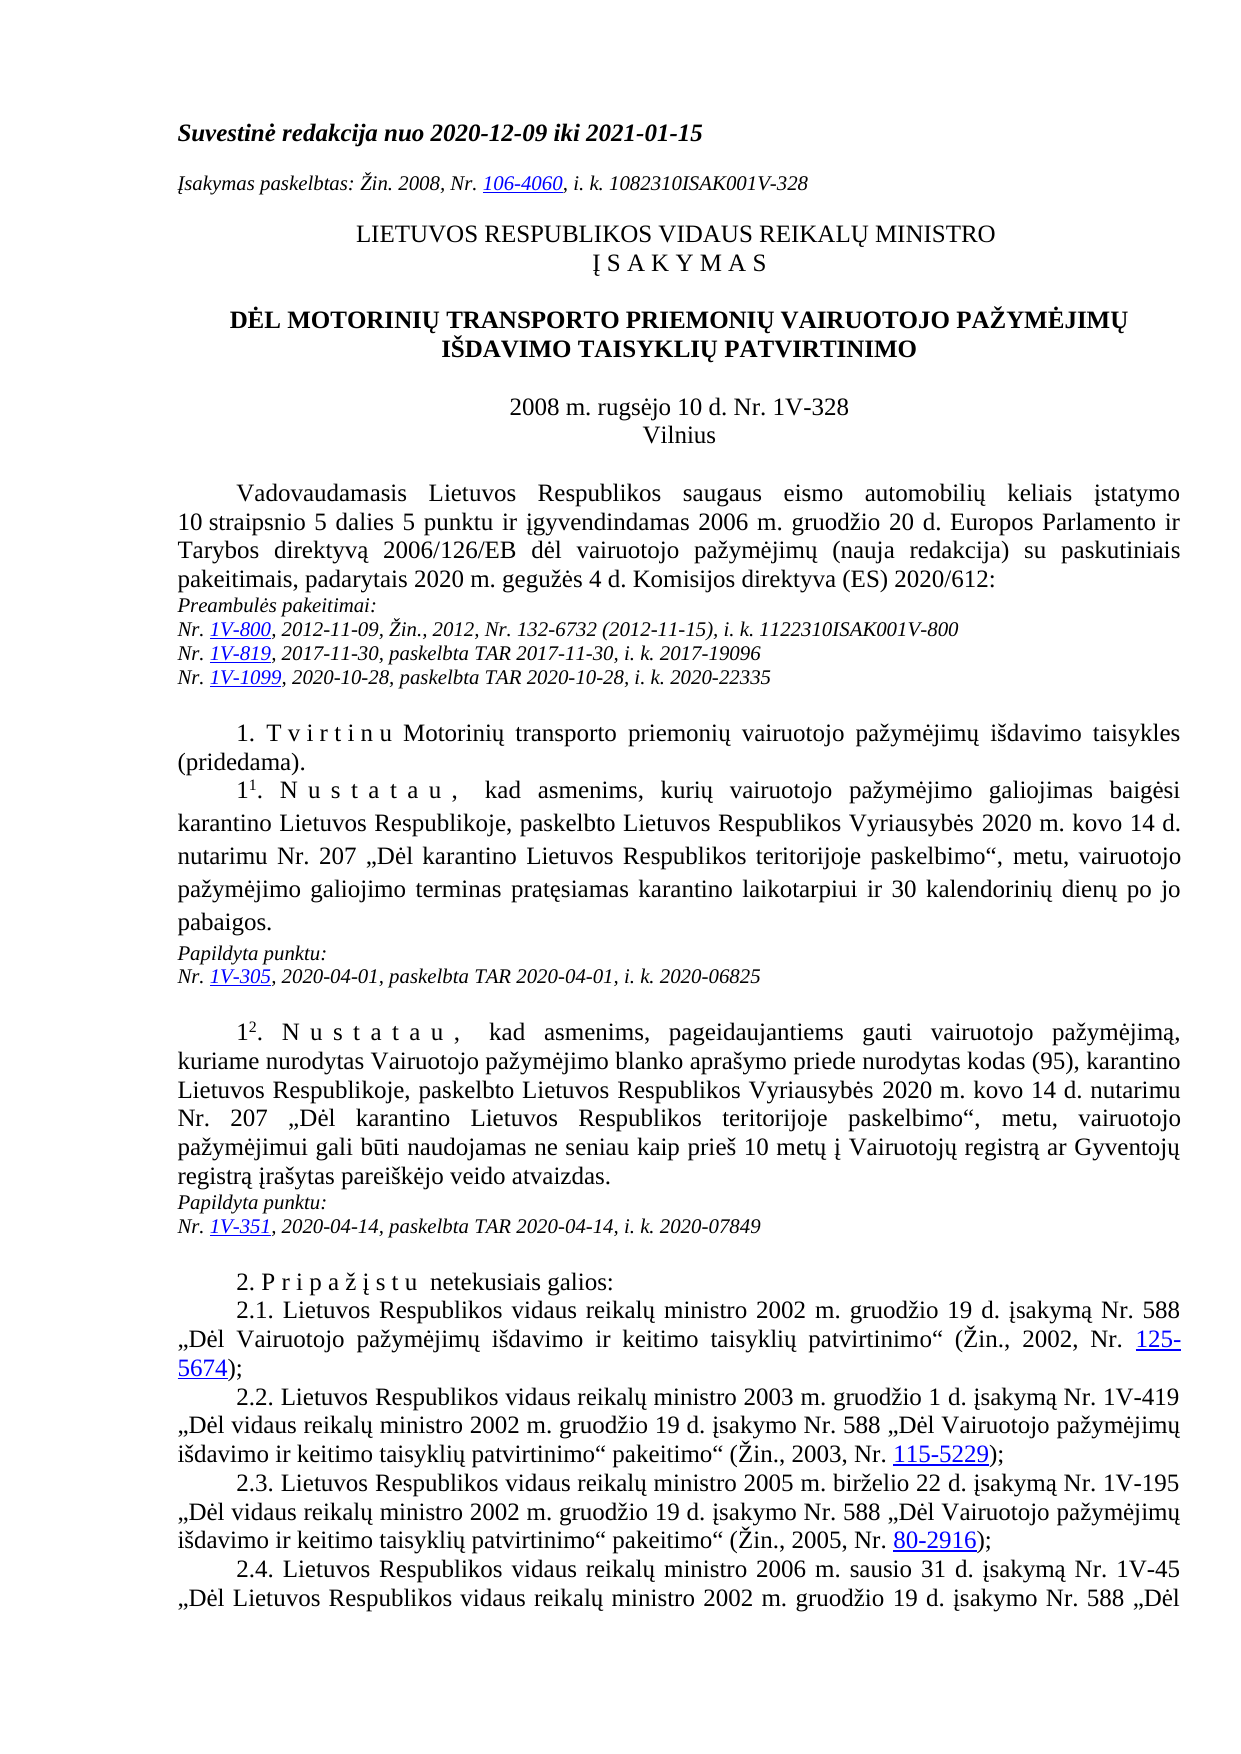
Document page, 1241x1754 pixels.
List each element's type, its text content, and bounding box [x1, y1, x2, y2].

text Papildyta punktu: [177, 1190, 1181, 1214]
text DĖL MOTORINIŲ TRANSPORTO PRIEMONIŲ VAIRUOTOJO PAŽYMĖJIMŲ IŠDAVIMO TAISYKLIŲ PATVIRTINIMO [177, 305, 1181, 363]
text Suvestinė redakcija nuo 2020-12-09 iki 2021-01-15 [177, 118, 1181, 147]
text 12. Nustatau, kad asmenims, pageidaujantiems gauti vairuotojo pažymėjimą, kuriame nurodytas Vairuotojo pažymėjimo blanko aprašymo priede nurodytas kodas (95), karantino Lietuvos Respublikoje, paskelbto Lietuvos Respublikos Vyriausybės 2020 m. kovo 14 d. nutarimu Nr. 207 „Dėl karantino Lietuvos Respublikos teritorijoje paskelbimo“, metu, vairuotojo pažymėjimui gali būti naudojamas ne seniau kaip prieš 10 metų į Vairuotojų registrą ar Gyventojų registrą įrašytas pareiškėjo veido atvaizdas. [177, 1017, 1181, 1190]
text Nr. 1V-800, 2012-11-09, Žin., 2012, Nr. 132-6732 (2012-11-15), i. k. 1122310ISAK001V-800 [177, 617, 1181, 641]
text 2.1. Lietuvos Respublikos vidaus reikalų ministro 2002 m. gruodžio 19 d. įsakymą Nr. 588 „Dėl Vairuotojo pažymėjimų išdavimo ir keitimo taisyklių patvirtinimo“ (Žin., 2002, Nr. 125-5674); [177, 1295, 1181, 1382]
text LIETUVOS RESPUBLIKOS VIDAUS REIKALŲ MINISTRO [177, 219, 1181, 248]
text 2.3. Lietuvos Respublikos vidaus reikalų ministro 2005 m. birželio 22 d. įsakymą Nr. 1V-195 „Dėl vidaus reikalų ministro 2002 m. gruodžio 19 d. įsakymo Nr. 588 „Dėl Vairuotojo pažymėjimų išdavimo ir keitimo taisyklių patvirtinimo“ pakeitimo“ (Žin., 2005, Nr. 80-2916); [177, 1468, 1181, 1554]
text 2. Pripažįstu netekusiais galios: [177, 1267, 1181, 1295]
text 11. Nustatau, kad asmenims, kurių vairuotojo pažymėjimo galiojimas baigėsi karantino Lietuvos Respublikoje, paskelbto Lietuvos Respublikos Vyriausybės 2020 m. kovo 14 d. nutarimu Nr. 207 „Dėl karantino Lietuvos Respublikos teritorijoje paskelbimo“, metu, vairuotojo pažymėjimo galiojimo terminas pratęsiamas karantino laikotarpiui ir 30 kalendorinių dienų po jo pabaigos. [177, 775, 1181, 936]
text 1. Tvirtinu Motorinių transporto priemonių vairuotojo pažymėjimų išdavimo taisykles (pridedama). [177, 718, 1181, 775]
text Vilnius [177, 420, 1181, 449]
text 2.4. Lietuvos Respublikos vidaus reikalų ministro 2006 m. sausio 31 d. įsakymą Nr. 1V-45 „Dėl Lietuvos Respublikos vidaus reikalų ministro 2002 m. gruodžio 19 d. įsakymo Nr. 588 „Dėl [177, 1554, 1181, 1612]
text ĮSAKYMAS [177, 248, 1181, 277]
text Įsakymas paskelbtas: Žin. 2008, Nr. 106-4060, i. k. 1082310ISAK001V-328 [177, 171, 1181, 195]
text Nr. 1V-1099, 2020-10-28, paskelbta TAR 2020-10-28, i. k. 2020-22335 [177, 665, 1181, 689]
text Vadovaudamasis Lietuvos Respublikos saugaus eismo automobilių keliais įstatymo 10 straipsnio 5 dalies 5 punktu ir įgyvendindamas 2006 m. gruodžio 20 d. Europos Parlamento ir Tarybos direktyvą 2006/126/EB dėl vairuotojo pažymėjimų (nauja redakcija) su paskutiniais pakeitimais, padarytais 2020 m. gegužės 4 d. Komisijos direktyva (ES) 2020/612: [177, 478, 1181, 593]
text Preambulės pakeitimai: [177, 593, 1181, 617]
text Nr. 1V-819, 2017-11-30, paskelbta TAR 2017-11-30, i. k. 2017-19096 [177, 641, 1181, 665]
text Nr. 1V-305, 2020-04-01, paskelbta TAR 2020-04-01, i. k. 2020-06825 [177, 964, 1181, 988]
text 2.2. Lietuvos Respublikos vidaus reikalų ministro 2003 m. gruodžio 1 d. įsakymą Nr. 1V-419 „Dėl vidaus reikalų ministro 2002 m. gruodžio 19 d. įsakymo Nr. 588 „Dėl Vairuotojo pažymėjimų išdavimo ir keitimo taisyklių patvirtinimo“ pakeitimo“ (Žin., 2003, Nr. 115-5229); [177, 1382, 1181, 1468]
text Nr. 1V-351, 2020-04-14, paskelbta TAR 2020-04-14, i. k. 2020-07849 [177, 1214, 1181, 1238]
text 2008 m. rugsėjo 10 d. Nr. 1V-328 [177, 392, 1181, 420]
text Papildyta punktu: [177, 940, 1181, 964]
